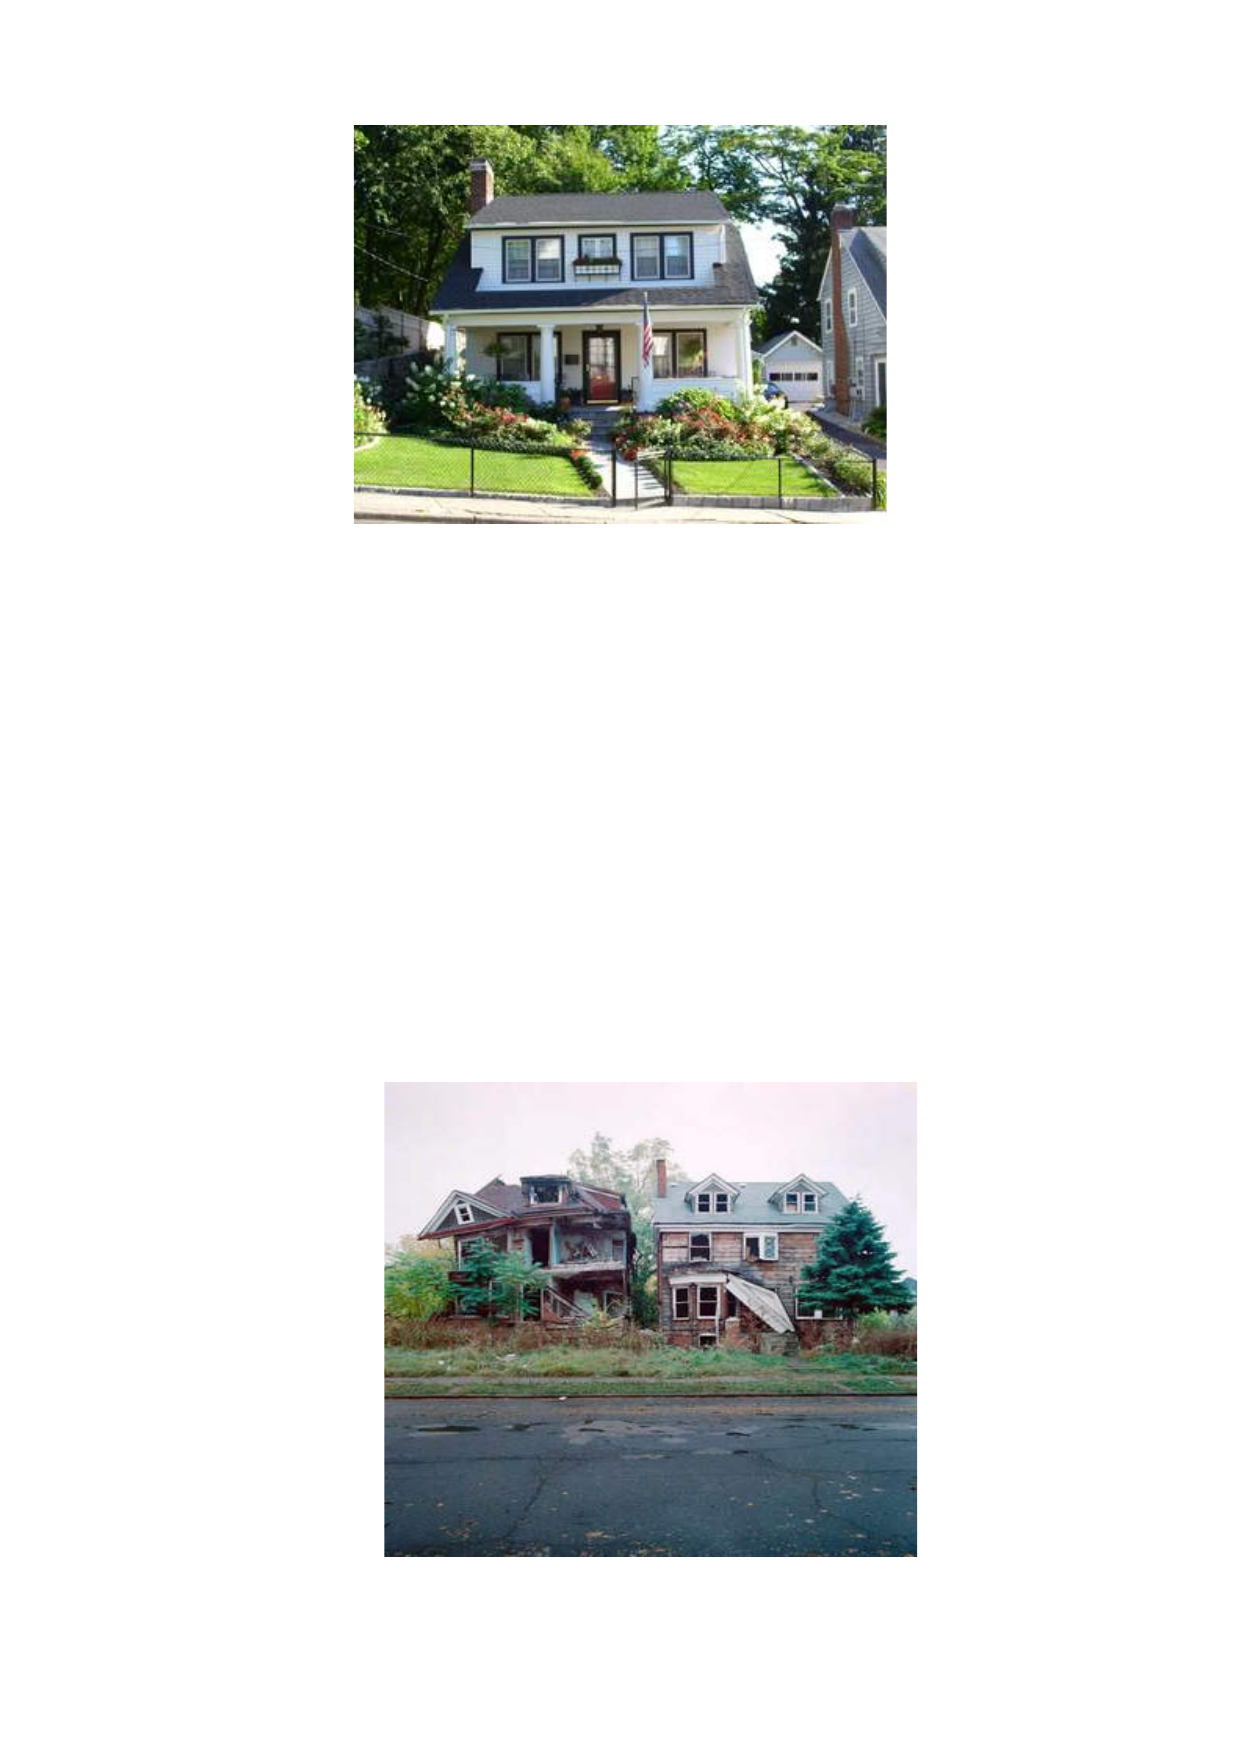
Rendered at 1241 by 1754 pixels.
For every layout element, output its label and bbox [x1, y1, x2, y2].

picture [353, 125, 887, 524]
picture [384, 1082, 918, 1557]
